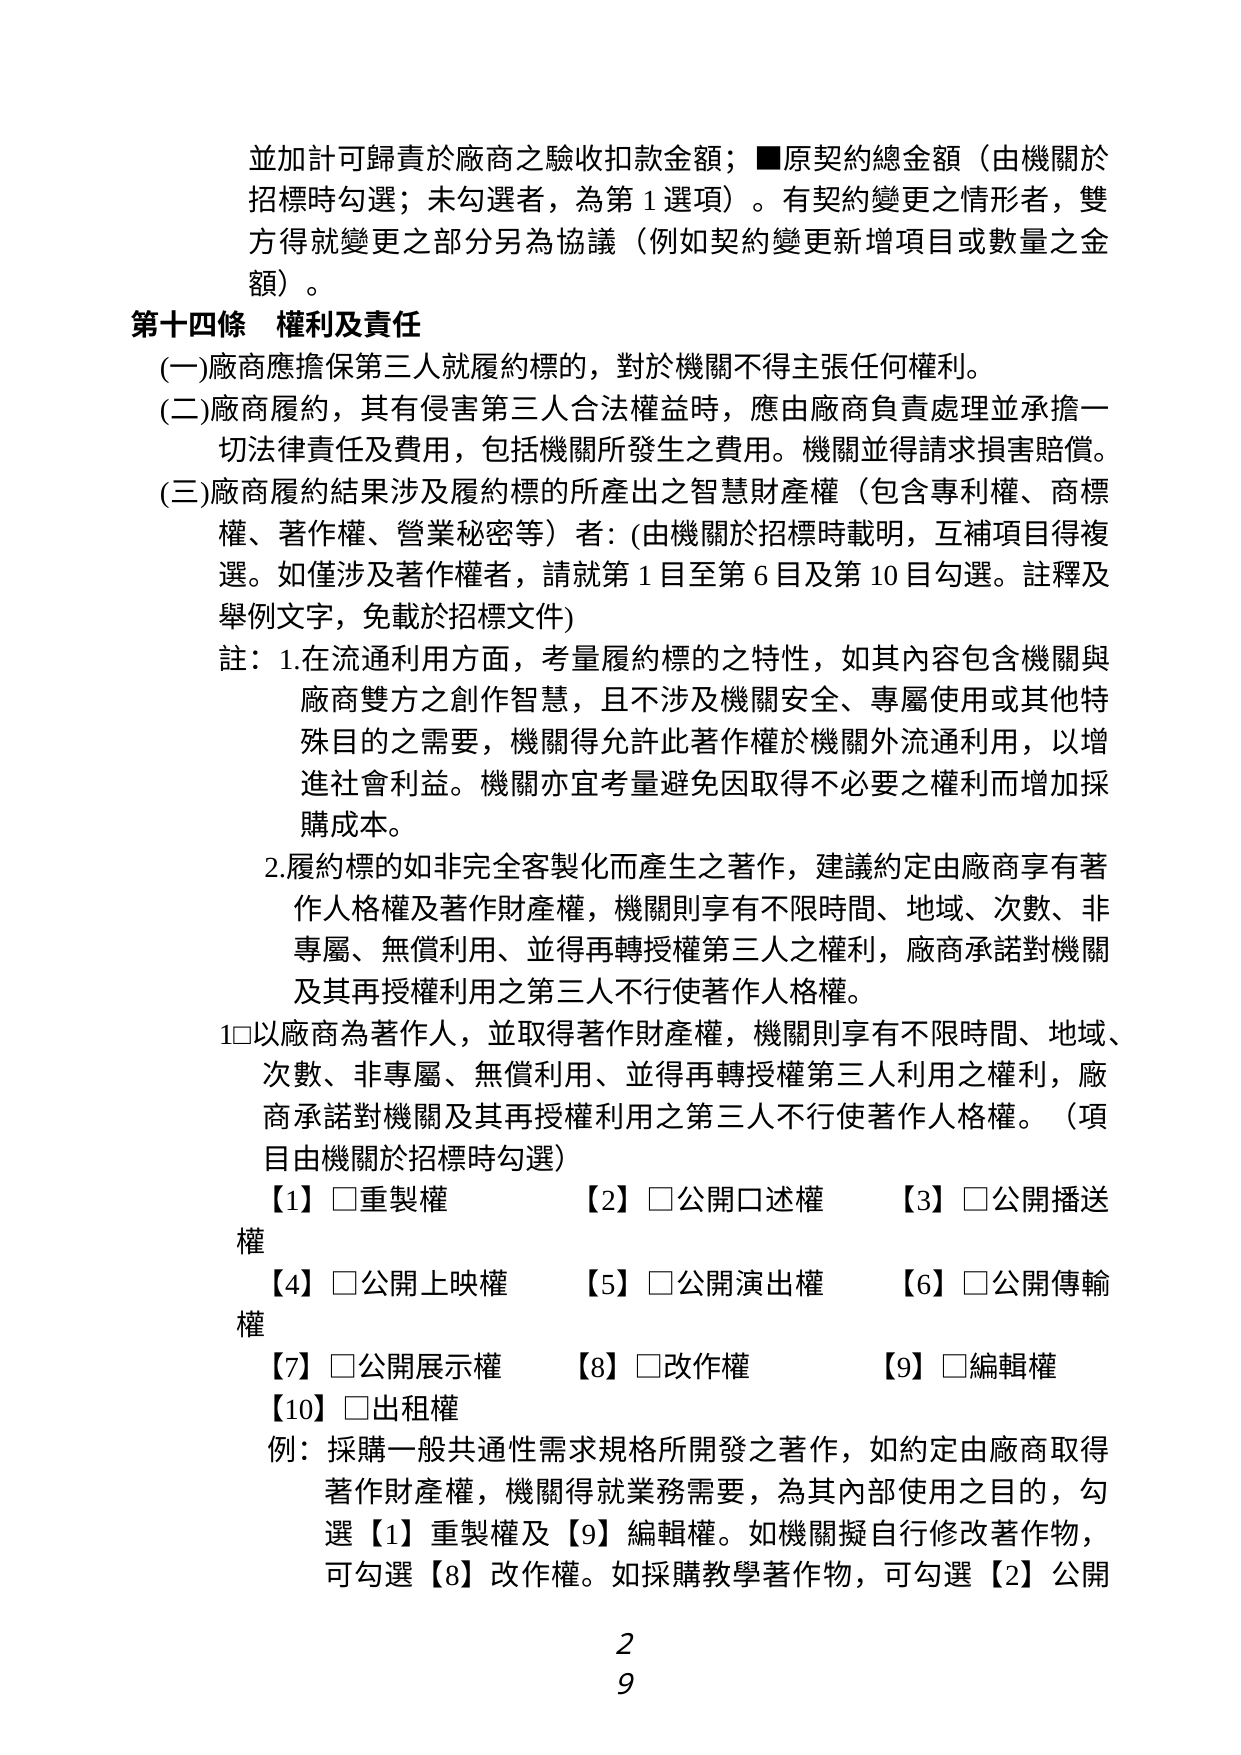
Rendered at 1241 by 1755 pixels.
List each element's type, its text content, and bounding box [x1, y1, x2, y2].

text 【4】□公開上映權 【5】□公開演出權 【6】□公開傳輸權 [236, 1261, 1110, 1344]
text 並加計可歸責於廠商之驗收扣款金額；■原契約總金額（由機關於招標時勾選；未勾選者，為第1選項）。有契約變更之情形者，雙方得就變更之部分另為協議（例如契約變更新增項目或數量之金額）。 [159, 136, 1110, 302]
text (二)廠商履約，其有侵害第三人合法權益時，應由廠商負責處理並承擔一切法律責任及費用，包括機關所發生之費用。機關並得請求損害賠償。 [159, 386, 1110, 469]
text 例：採購一般共通性需求規格所開發之著作，如約定由廠商取得著作財產權，機關得就業務需要，為其內部使用之目的，勾選【1】重製權及【9】編輯權。如機關擬自行修改著作物，可勾選【8】改作權。如採購教學著作物，可勾選【2】公開 [267, 1427, 1110, 1594]
text 【10】□出租權 [236, 1386, 1110, 1427]
text (一)廠商應擔保第三人就履約標的，對於機關不得主張任何權利。 [159, 344, 1110, 386]
text 註：1.在流通利用方面，考量履約標的之特性，如其內容包含機關與廠商雙方之創作智慧，且不涉及機關安全、專屬使用或其他特殊目的之需要，機關得允許此著作權於機關外流通利用，以增進社會利益。機關亦宜考量避免因取得不必要之權利而增加採購成本。 [218, 636, 1110, 844]
text 2.履約標的如非完全客製化而產生之著作，建議約定由廠商享有著作人格權及著作財產權，機關則享有不限時間、地域、次數、非專屬、無償利用、並得再轉授權第三人之權利，廠商承諾對機關及其再授權利用之第三人不行使著作人格權。 [264, 844, 1110, 1011]
text 第十四條 權利及責任 [130, 302, 1110, 344]
text 【7】□公開展示權 【8】□改作權 【9】□編輯權 [236, 1344, 1110, 1386]
text 1□以廠商為著作人，並取得著作財產權，機關則享有不限時間、地域、次數、非專屬、無償利用、並得再轉授權第三人利用之權利，廠商承諾對機關及其再授權利用之第三人不行使著作人格權。（項目由機關於招標時勾選） [218, 1011, 1108, 1177]
text (三)廠商履約結果涉及履約標的所產出之智慧財產權（包含專利權、商標權、著作權、營業秘密等）者：(由機關於招標時載明，互補項目得複選。如僅涉及著作權者，請就第1目至第6目及第10目勾選。註釋及舉例文字，免載於招標文件) [159, 469, 1110, 636]
text 【1】□重製權 【2】□公開口述權 【3】□公開播送權 [236, 1177, 1110, 1261]
